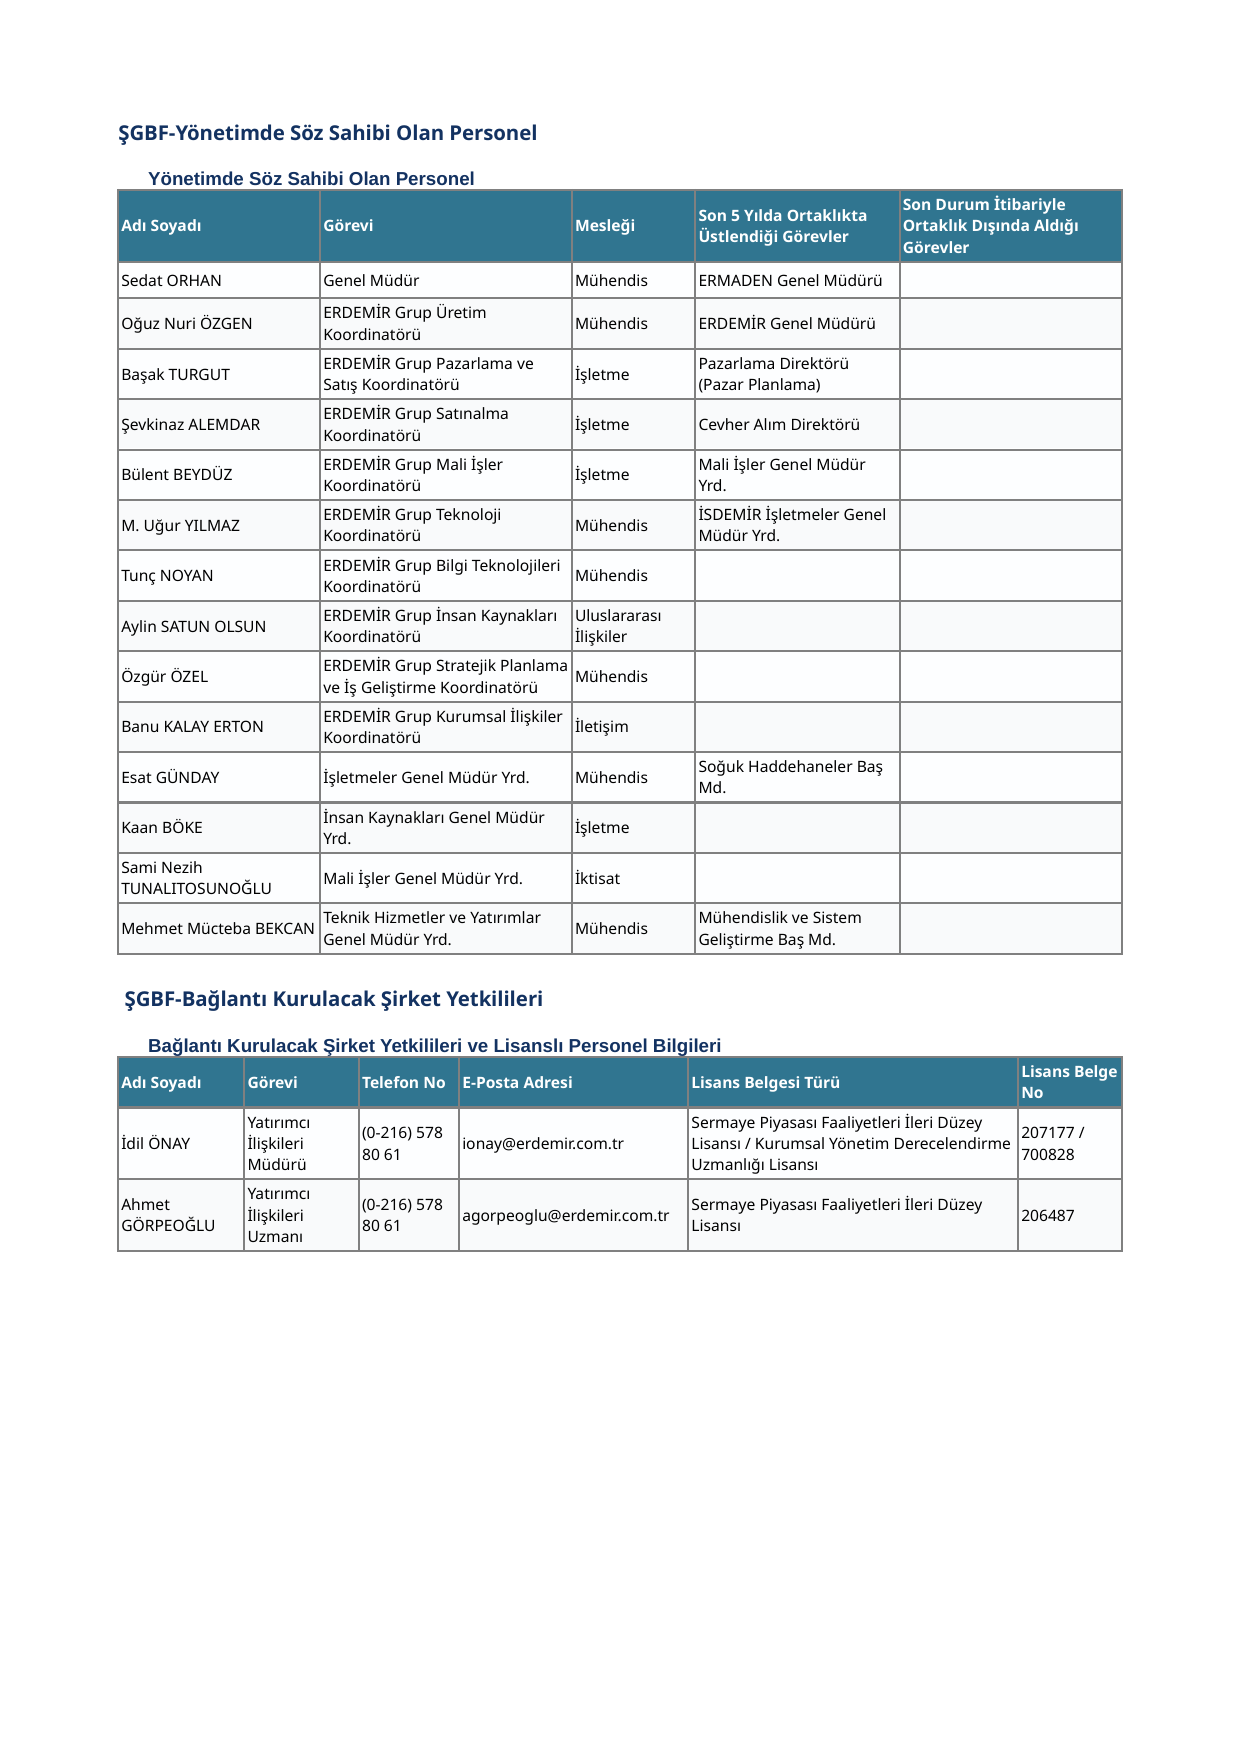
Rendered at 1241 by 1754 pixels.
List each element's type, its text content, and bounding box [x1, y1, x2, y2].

table_cell [696, 854, 899, 902]
table_cell [901, 551, 1121, 600]
table_cell Sami Nezih TUNALITOSUNOĞLU [119, 854, 319, 902]
table_cell Soğuk Haddehaneler Baş Md. [696, 753, 899, 801]
table_cell [901, 904, 1121, 953]
table_cell [901, 804, 1121, 852]
table_cell [901, 451, 1121, 499]
table_cell Sermaye Piyasası Faaliyetleri İleri Düzey Lisansı [689, 1180, 1017, 1250]
table_header Telefon No [360, 1058, 458, 1106]
table_cell ERMADEN Genel Müdürü [696, 263, 899, 297]
table_cell ERDEMİR Grup Satınalma Koordinatörü [321, 400, 571, 448]
table_cell [901, 854, 1121, 902]
table_cell ERDEMİR Grup Pazarlama ve Satış Koordinatörü [321, 350, 571, 398]
text ŞGBF-Yönetimde Söz Sahibi Olan Personel Yönetimde Söz Sahibi Olan Personel [118, 118, 1122, 189]
table_cell (0-216) 578 80 61 [360, 1180, 458, 1250]
table_cell Mehmet Mücteba BEKCAN [119, 904, 319, 953]
table_cell Başak TURGUT [119, 350, 319, 398]
text ŞGBF-Bağlantı Kurulacak Şirket Yetkilileri Bağlantı Kurulacak Şirket Yetkilileri ve Lisanslı Personel Bilgileri [118, 983, 1122, 1056]
table_cell ERDEMİR Grup Mali İşler Koordinatörü [321, 451, 571, 499]
table_cell Sermaye Piyasası Faaliyetleri İleri Düzey Lisansı / Kurumsal Yönetim Derecelendirme Uzmanlığı Lisansı [689, 1109, 1017, 1178]
table_cell Yatırımcı İlişkileri Uzmanı [245, 1180, 358, 1250]
table_cell (0-216) 578 80 61 [360, 1109, 458, 1178]
table_cell 207177 / 700828 [1019, 1109, 1121, 1178]
table_header Adı Soyadı [119, 191, 319, 261]
table_header Son Durum İtibariyle Ortaklık Dışında Aldığı Görevler [901, 191, 1121, 261]
table_cell [696, 551, 899, 600]
table_cell İşletmeler Genel Müdür Yrd. [321, 753, 571, 801]
table_cell İşletme [573, 400, 694, 448]
table_cell [901, 652, 1121, 701]
table_cell Kaan BÖKE [119, 804, 319, 852]
table_cell [901, 350, 1121, 398]
table_cell Bülent BEYDÜZ [119, 451, 319, 499]
table_cell Oğuz Nuri ÖZGEN [119, 299, 319, 348]
table_cell İktisat [573, 854, 694, 902]
table_cell [901, 263, 1121, 297]
table_cell ERDEMİR Genel Müdürü [696, 299, 899, 348]
table_cell [901, 501, 1121, 549]
table_cell Yatırımcı İlişkileri Müdürü [245, 1109, 358, 1178]
table_cell 206487 [1019, 1180, 1121, 1250]
table_cell Mühendis [573, 299, 694, 348]
table_cell [901, 703, 1121, 751]
table_cell İşletme [573, 451, 694, 499]
table_header Görevi [321, 191, 571, 261]
table_header Adı Soyadı [119, 1058, 243, 1106]
table_header Görevi [245, 1058, 358, 1106]
table_cell [901, 753, 1121, 801]
table_cell M. Uğur YILMAZ [119, 501, 319, 549]
table_cell Mühendis [573, 501, 694, 549]
table_cell Şevkinaz ALEMDAR [119, 400, 319, 448]
table_cell [901, 400, 1121, 448]
table_cell Mühendis [573, 753, 694, 801]
table_cell İşletme [573, 804, 694, 852]
table_cell Aylin SATUN OLSUN [119, 602, 319, 650]
table_cell [901, 602, 1121, 650]
table_cell İSDEMİR İşletmeler Genel Müdür Yrd. [696, 501, 899, 549]
table_cell ionay@erdemir.com.tr [460, 1109, 687, 1178]
table_cell Pazarlama Direktörü (Pazar Planlama) [696, 350, 899, 398]
table_cell ERDEMİR Grup Bilgi Teknolojileri Koordinatörü [321, 551, 571, 600]
table_cell Mühendis [573, 904, 694, 953]
table_cell Mühendis [573, 652, 694, 701]
table_cell Uluslararası İlişkiler [573, 602, 694, 650]
table_header Son 5 Yılda Ortaklıkta Üstlendiği Görevler [696, 191, 899, 261]
table_cell [696, 602, 899, 650]
table_header Lisans Belge No [1019, 1058, 1121, 1106]
table_cell Teknik Hizmetler ve Yatırımlar Genel Müdür Yrd. [321, 904, 571, 953]
table_cell Genel Müdür [321, 263, 571, 297]
table_cell İşletme [573, 350, 694, 398]
table_cell Mühendislik ve Sistem Geliştirme Baş Md. [696, 904, 899, 953]
table_cell İletişim [573, 703, 694, 751]
table_cell ERDEMİR Grup Stratejik Planlama ve İş Geliştirme Koordinatörü [321, 652, 571, 701]
table_cell Mühendis [573, 263, 694, 297]
table_cell agorpeoglu@erdemir.com.tr [460, 1180, 687, 1250]
table_cell İnsan Kaynakları Genel Müdür Yrd. [321, 804, 571, 852]
table_cell Mali İşler Genel Müdür Yrd. [321, 854, 571, 902]
table_cell İdil ÖNAY [119, 1109, 243, 1178]
table_cell Sedat ORHAN [119, 263, 319, 297]
table_cell ERDEMİR Grup Üretim Koordinatörü [321, 299, 571, 348]
table_cell Mali İşler Genel Müdür Yrd. [696, 451, 899, 499]
table_cell [696, 652, 899, 701]
table_header Mesleği [573, 191, 694, 261]
table_cell ERDEMİR Grup Kurumsal İlişkiler Koordinatörü [321, 703, 571, 751]
table_cell ERDEMİR Grup İnsan Kaynakları Koordinatörü [321, 602, 571, 650]
table_cell Ahmet GÖRPEOĞLU [119, 1180, 243, 1250]
table_cell Esat GÜNDAY [119, 753, 319, 801]
table_cell Özgür ÖZEL [119, 652, 319, 701]
table_cell Cevher Alım Direktörü [696, 400, 899, 448]
table_cell Tunç NOYAN [119, 551, 319, 600]
table_cell Mühendis [573, 551, 694, 600]
table_header Lisans Belgesi Türü [689, 1058, 1017, 1106]
table_header E-Posta Adresi [460, 1058, 687, 1106]
table_cell Banu KALAY ERTON [119, 703, 319, 751]
table_cell [696, 804, 899, 852]
table_cell ERDEMİR Grup Teknoloji Koordinatörü [321, 501, 571, 549]
table_cell [901, 299, 1121, 348]
table_cell [696, 703, 899, 751]
